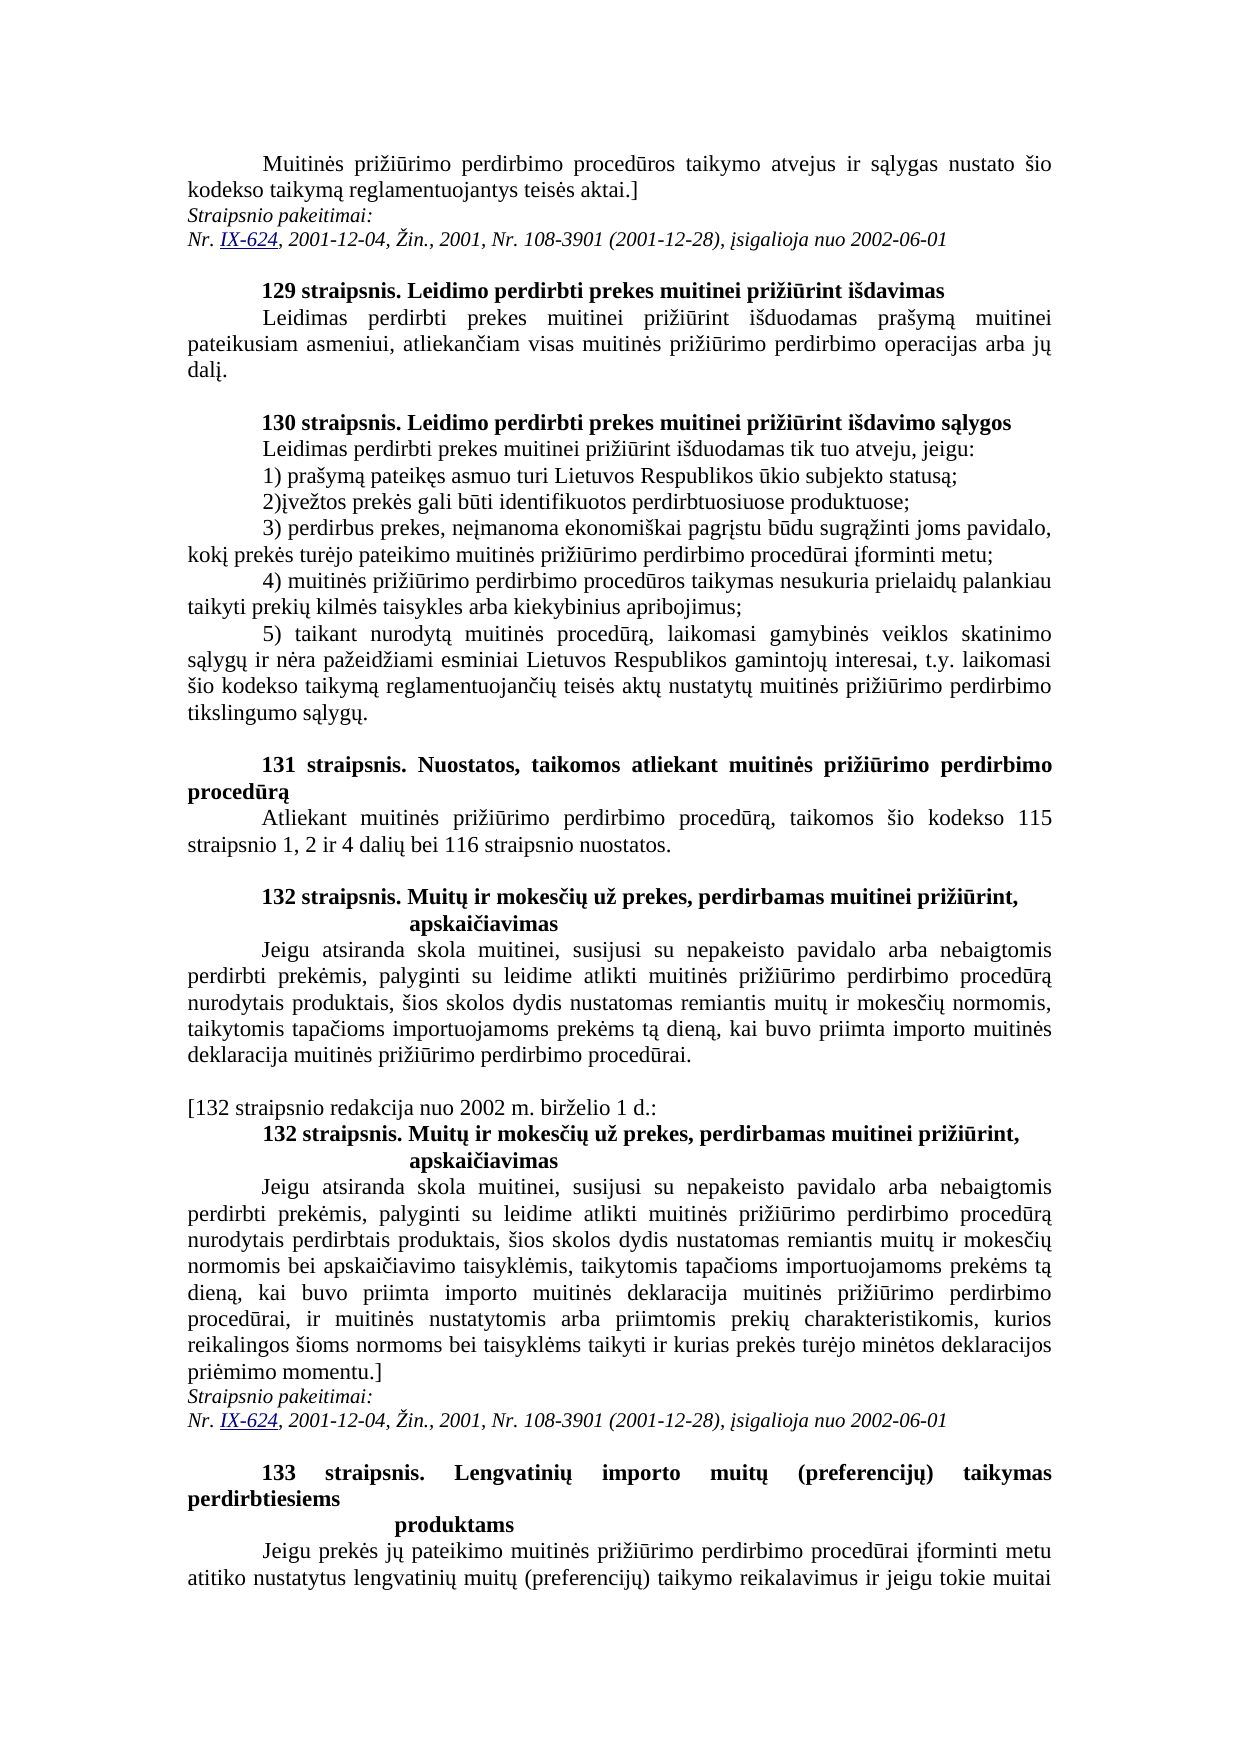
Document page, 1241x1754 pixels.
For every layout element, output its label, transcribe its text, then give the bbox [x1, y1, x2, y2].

text Jeigu atsiranda skola muitinei, susijusi su nepakeisto pavidalo arba nebaigtomis perdirbti prekėmis, palyginti su leidime atlikti muitinės prižiūrimo perdirbimo procedūrą nurodytais produktais, šios skolos dydis nustatomas remiantis muitų ir mokesčių normomis, taikytomis tapačioms importuojamoms prekėms tą dieną, kai buvo priimta importo muitinės deklaracija muitinės prižiūrimo perdirbimo procedūrai. [187, 936, 1053, 1068]
text 130 straipsnis. Leidimo perdirbti prekes muitinei prižiūrint išdavimo sąlygos [187, 409, 1053, 435]
text Nr. IX-624, 2001-12-04, Žin., 2001, Nr. 108-3901 (2001-12-28), įsigalioja nuo 2002-06-01 [187, 227, 1053, 251]
text produktams [187, 1511, 1053, 1538]
text 132 straipsnis. Muitų ir mokesčių už prekes, perdirbamas muitinei prižiūrint, [262, 1121, 1053, 1147]
text [132 straipsnio redakcija nuo 2002 m. birželio 1 d.: [187, 1094, 1053, 1121]
text Leidimas perdirbti prekes muitinei prižiūrint išduodamas tik tuo atveju, jeigu: [187, 435, 1053, 462]
text Nr. IX-624, 2001-12-04, Žin., 2001, Nr. 108-3901 (2001-12-28), įsigalioja nuo 2002-06-01 [187, 1408, 1053, 1432]
text 132 straipsnis. Muitų ir mokesčių už prekes, perdirbamas muitinei prižiūrint, [187, 883, 1053, 910]
text Straipsnio pakeitimai: [187, 1384, 1053, 1408]
text apskaičiavimas [187, 910, 1053, 936]
text Jeigu prekės jų pateikimo muitinės prižiūrimo perdirbimo procedūrai įforminti metu atitiko nustatytus lengvatinių muitų (preferencijų) taikymo reikalavimus ir jeigu tokie muitai [187, 1538, 1053, 1590]
text Muitinės prižiūrimo perdirbimo procedūros taikymo atvejus ir sąlygas nustato šio kodekso taikymą reglamentuojantys teisės aktai.] [187, 150, 1053, 203]
text Leidimas perdirbti prekes muitinei prižiūrint išduodamas prašymą muitinei pateikusiam asmeniui, atliekančiam visas muitinės prižiūrimo perdirbimo operacijas arba jų dalį. [187, 303, 1053, 383]
text 133 straipsnis. Lengvatinių importo muitų (preferencijų) taikymas perdirbtiesiems [187, 1458, 1053, 1511]
text Atliekant muitinės prižiūrimo perdirbimo procedūrą, taikomos šio kodekso 115 straipsnio 1, 2 ir 4 dalių bei 116 straipsnio nuostatos. [187, 804, 1053, 857]
text 4) muitinės prižiūrimo perdirbimo procedūros taikymas nesukuria prielaidų palankiau taikyti prekių kilmės taisykles arba kiekybinius apribojimus; [187, 567, 1053, 620]
text 2)įvežtos prekės gali būti identifikuotos perdirbtuosiuose produktuose; [187, 488, 1053, 514]
text 1) prašymą pateikęs asmuo turi Lietuvos Respublikos ūkio subjekto statusą; [187, 462, 1053, 488]
text 129 straipsnis. Leidimo perdirbti prekes muitinei prižiūrint išdavimas [187, 277, 1053, 303]
text 3) perdirbus prekes, neįmanoma ekonomiškai pagrįstu būdu sugrąžinti joms pavidalo, kokį prekės turėjo pateikimo muitinės prižiūrimo perdirbimo procedūrai įforminti metu; [187, 514, 1053, 567]
text 131 straipsnis. Nuostatos, taikomos atliekant muitinės prižiūrimo perdirbimo procedūrą [187, 752, 1053, 804]
text Jeigu atsiranda skola muitinei, susijusi su nepakeisto pavidalo arba nebaigtomis perdirbti prekėmis, palyginti su leidime atlikti muitinės prižiūrimo perdirbimo procedūrą nurodytais perdirbtais produktais, šios skolos dydis nustatomas remiantis muitų ir mokesčių normomis bei apskaičiavimo taisyklėmis, taikytomis tapačioms importuojamoms prekėms tą dieną, kai buvo priimta importo muitinės deklaracija muitinės prižiūrimo perdirbimo procedūrai, ir muitinės nustatytomis arba priimtomis prekių charakteristikomis, kurios reikalingos šioms normoms bei taisyklėms taikyti ir kurias prekės turėjo minėtos deklaracijos priėmimo momentu.] [187, 1173, 1053, 1384]
text 5) taikant nurodytą muitinės procedūrą, laikomasi gamybinės veiklos skatinimo sąlygų ir nėra pažeidžiami esminiai Lietuvos Respublikos gamintojų interesai, t.y. laikomasi šio kodekso taikymą reglamentuojančių teisės aktų nustatytų muitinės prižiūrimo perdirbimo tikslingumo sąlygų. [187, 620, 1053, 725]
text Straipsnio pakeitimai: [187, 203, 1053, 227]
text apskaičiavimas [409, 1147, 1053, 1173]
